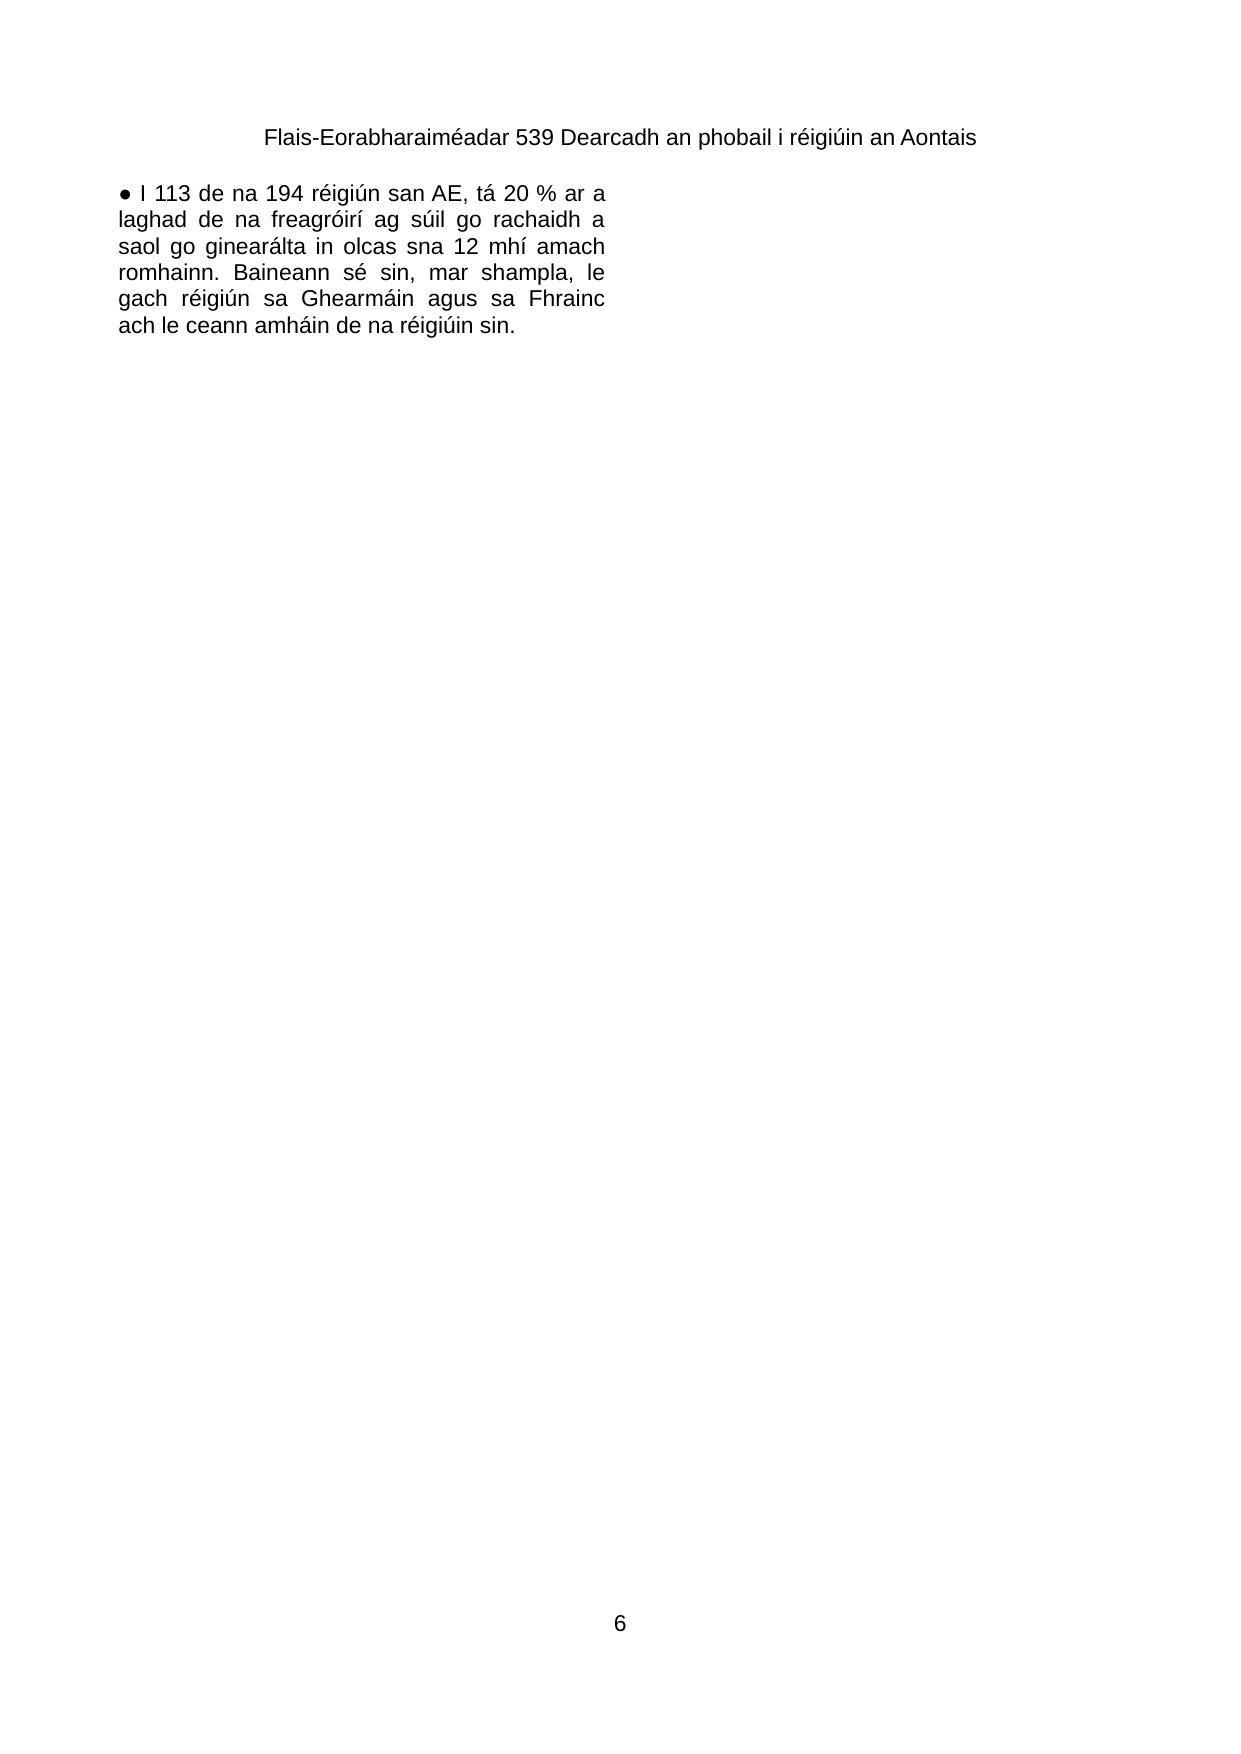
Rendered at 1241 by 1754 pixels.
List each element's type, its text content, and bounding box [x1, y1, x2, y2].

text ● I 113 de na 194 réigiún san AE, tá 20 % ar a laghad de na freagróirí ag súil go rachaidh a saol go ginearálta in olcas sna 12 mhí amach romhainn. Baineann sé sin, mar shampla, le gach réigiún sa Ghearmáin agus sa Fhrainc ach le ceann amháin de na réigiúin sin. [118, 180, 605, 338]
